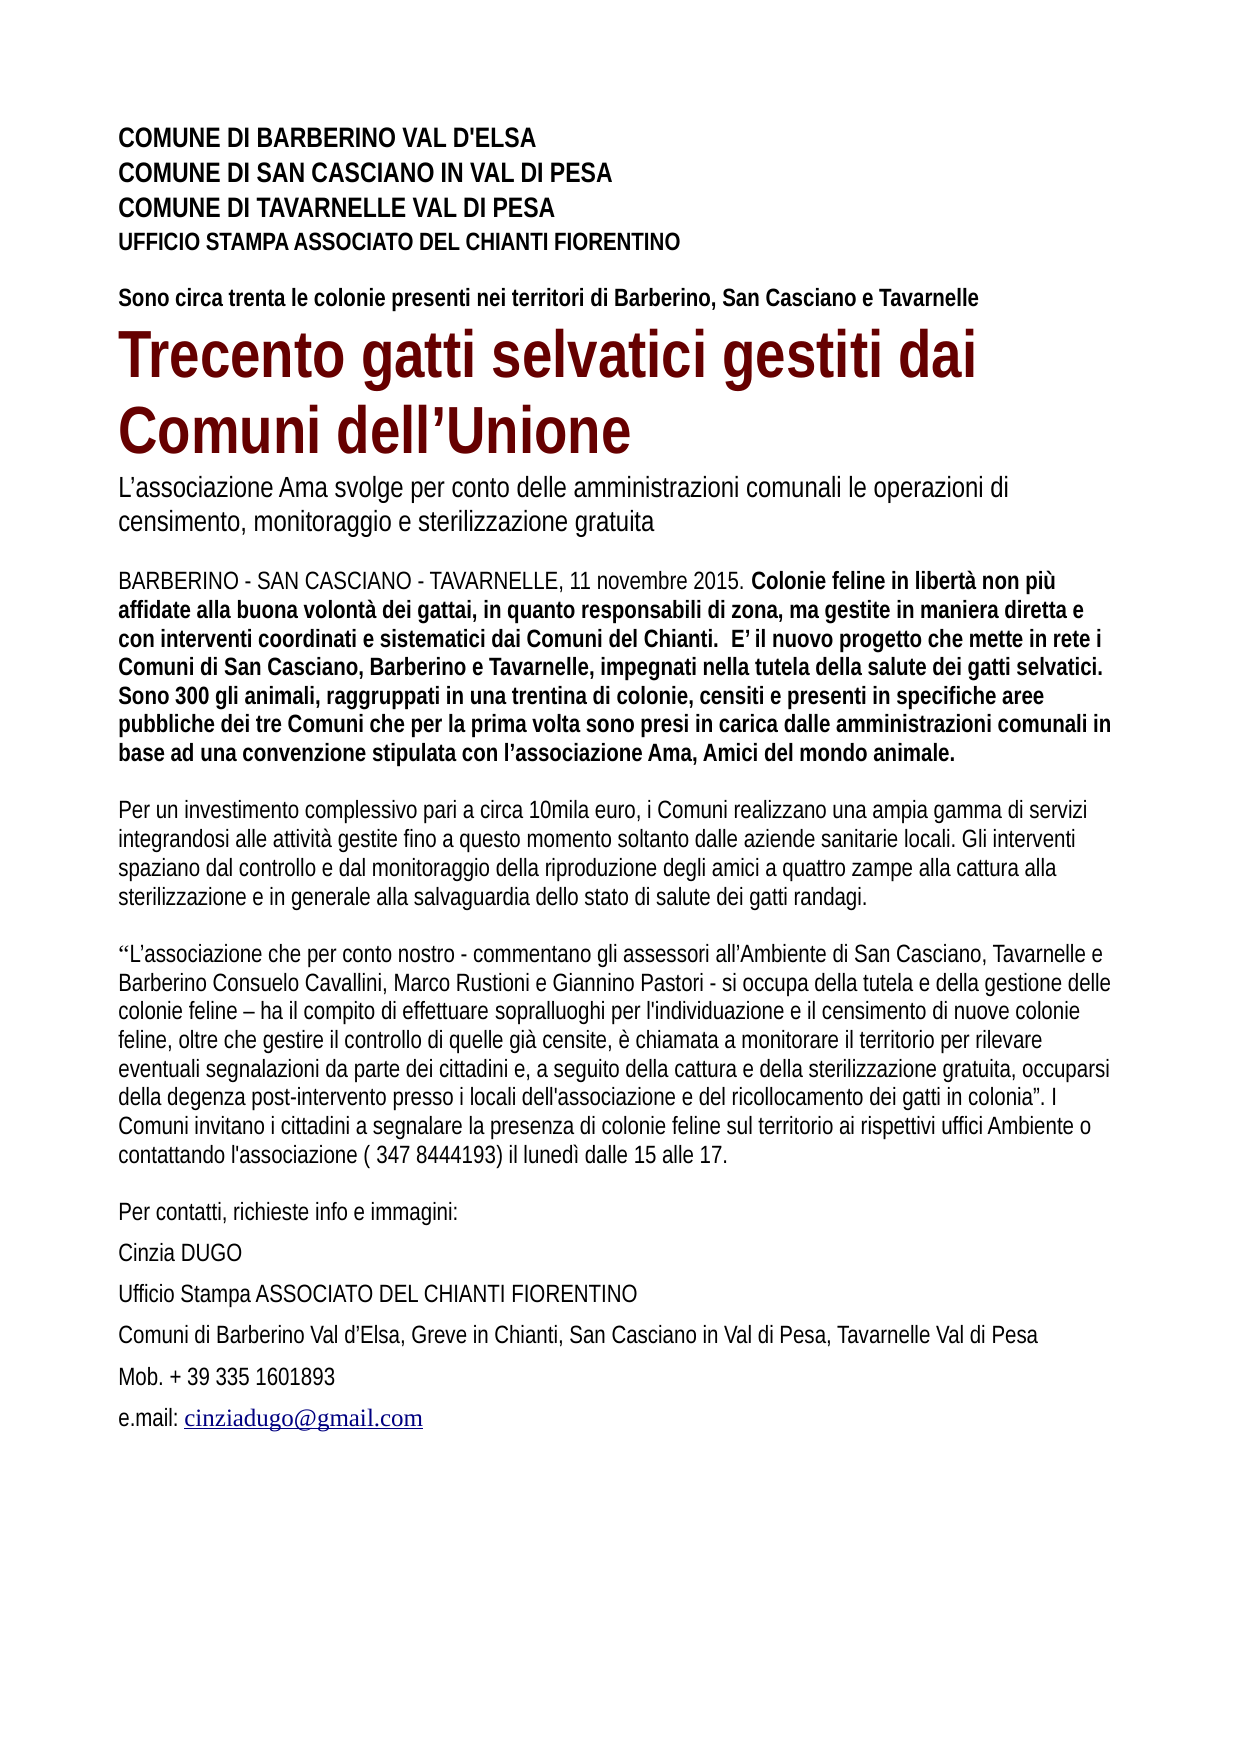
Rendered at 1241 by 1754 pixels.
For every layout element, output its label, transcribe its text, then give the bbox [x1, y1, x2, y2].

text “L’associazione che per conto nostro - commentano gli assessori all’Ambiente di San Casciano, Tavarnelle e Barberino Consuelo Cavallini, Marco Rustioni e Giannino Pastori - si occupa della tutela e della gestione delle colonie feline – ha il compito di effettuare sopralluoghi per l'individuazione e il censimento di nuove colonie feline, oltre che gestire il controllo di quelle già censite, è chiamata a monitorare il territorio per rilevare eventuali segnalazioni da parte dei cittadini e, a seguito della cattura e della sterilizzazione gratuita, occuparsi della degenza post-intervento presso i locali dell'associazione e del ricollocamento dei gatti in colonia”. I Comuni invitano i cittadini a segnalare la presenza di colonie feline sul territorio ai rispettivi uffici Ambiente o contattando l'associazione ( 347 8444193) il lunedì dalle 15 alle 17. [118, 939, 1122, 1168]
text Ufficio Stampa ASSOCIATO DEL CHIANTI FIORENTINO [118, 1279, 1122, 1308]
text Cinzia DUGO [118, 1238, 1122, 1267]
text Sono circa trenta le colonie presenti nei territori di Barberino, San Casciano e Tavarnelle [118, 283, 1122, 312]
text e.mail: cinziadugo@gmail.com [118, 1403, 1122, 1432]
text UFFICIO STAMPA ASSOCIATO DEL CHIANTI FIORENTINO [118, 227, 1122, 255]
text Comuni di Barberino Val d’Elsa, Greve in Chianti, San Casciano in Val di Pesa, Tavarnelle Val di Pesa [118, 1320, 1122, 1349]
text Mob. + 39 335 1601893 [118, 1362, 1122, 1390]
text Per contatti, richieste info e immagini: [118, 1197, 1122, 1226]
text Trecento gatti selvatici gestiti dai Comuni dell’Unione [118, 314, 1122, 468]
text COMUNE DI TAVARNELLE VAL DI PESA [118, 191, 1122, 224]
text BARBERINO - SAN CASCIANO - TAVARNELLE, 11 novembre 2015. Colonie feline in libertà non più affidate alla buona volontà dei gattai, in quanto responsabili di zona, ma gestite in maniera diretta e con interventi coordinati e sistematici dai Comuni del Chianti. E’ il nuovo progetto che mette in rete i Comuni di San Casciano, Barberino e Tavarnelle, impegnati nella tutela della salute dei gatti selvatici. Sono 300 gli animali, raggruppati in una trentina di colonie, censiti e presenti in specifiche aree pubbliche dei tre Comuni che per la prima volta sono presi in carica dalle amministrazioni comunali in base ad una convenzione stipulata con l’associazione Ama, Amici del mondo animale. [118, 566, 1122, 767]
text L’associazione Ama svolge per conto delle amministrazioni comunali le operazioni di censimento, monitoraggio e sterilizzazione gratuita [118, 471, 1122, 537]
text Per un investimento complessivo pari a circa 10mila euro, i Comuni realizzano una ampia gamma di servizi integrandosi alle attività gestite fino a questo momento soltanto dalle aziende sanitarie locali. Gli interventi spaziano dal controllo e dal monitoraggio della riproduzione degli amici a quattro zampe alla cattura alla sterilizzazione e in generale alla salvaguardia dello stato di salute dei gatti randagi. [118, 796, 1122, 910]
text COMUNE DI SAN CASCIANO IN VAL DI PESA [118, 156, 1122, 188]
text COMUNE DI BARBERINO VAL D'ELSA [118, 121, 1122, 153]
